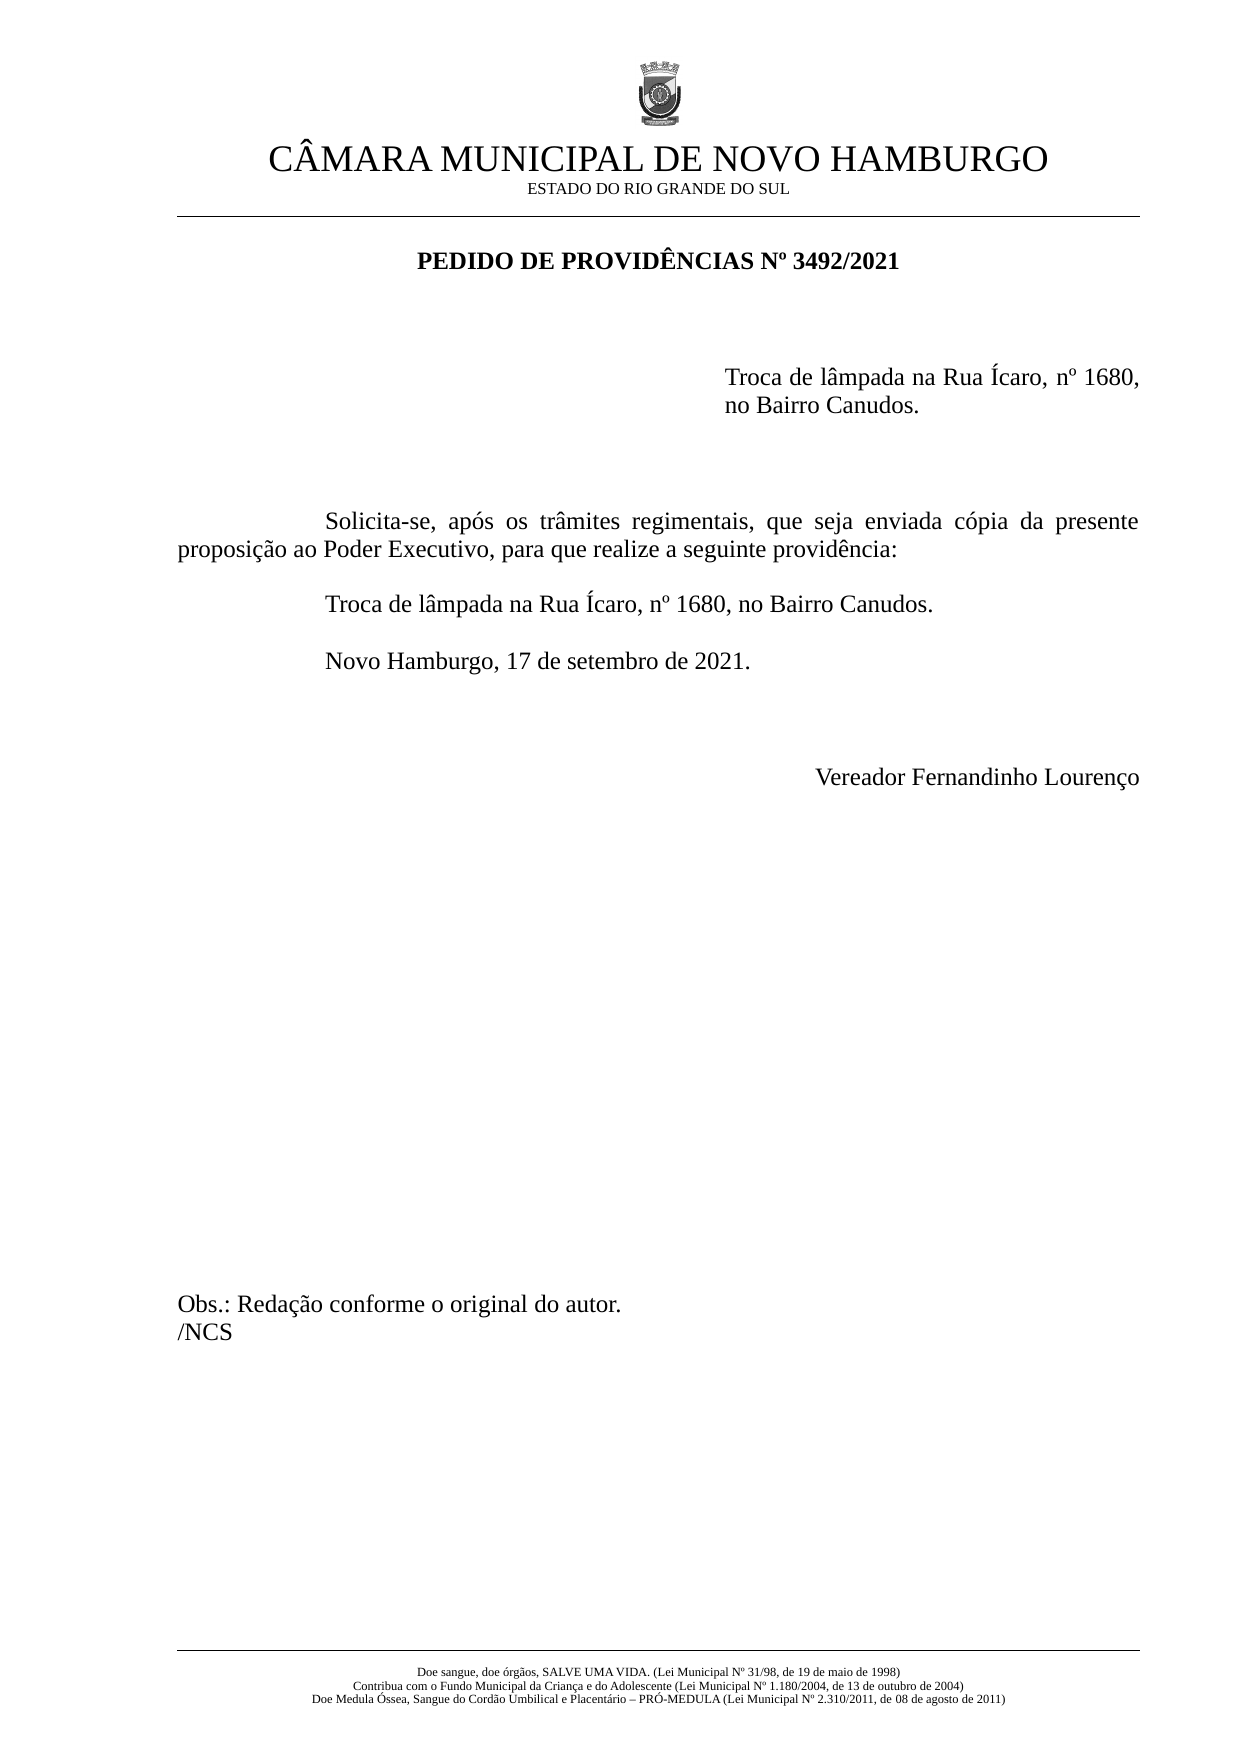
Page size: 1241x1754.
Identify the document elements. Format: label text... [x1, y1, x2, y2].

text PEDIDO DE PROVIDÊNCIAS Nº 3492/2021 [177, 247, 1140, 274]
text Novo Hamburgo, 17 de setembro de 2021. [177, 647, 1140, 675]
list Troca de lâmpada na Rua Ícaro, nº 1680, no Bairro Canudos. [687, 363, 1140, 418]
text Solicita-se, após os trâmites regimentais, que seja enviada cópia da presente proposição ao Poder Executivo, para que realize a seguinte providência: [177, 507, 1140, 562]
text /NCS [177, 1318, 1140, 1345]
text Obs.: Redação conforme o original do autor. [177, 1290, 1140, 1318]
text Troca de lâmpada na Rua Ícaro, nº 1680, no Bairro Canudos. [177, 590, 1140, 618]
text Vereador Fernandinho Lourenço [649, 763, 1140, 791]
